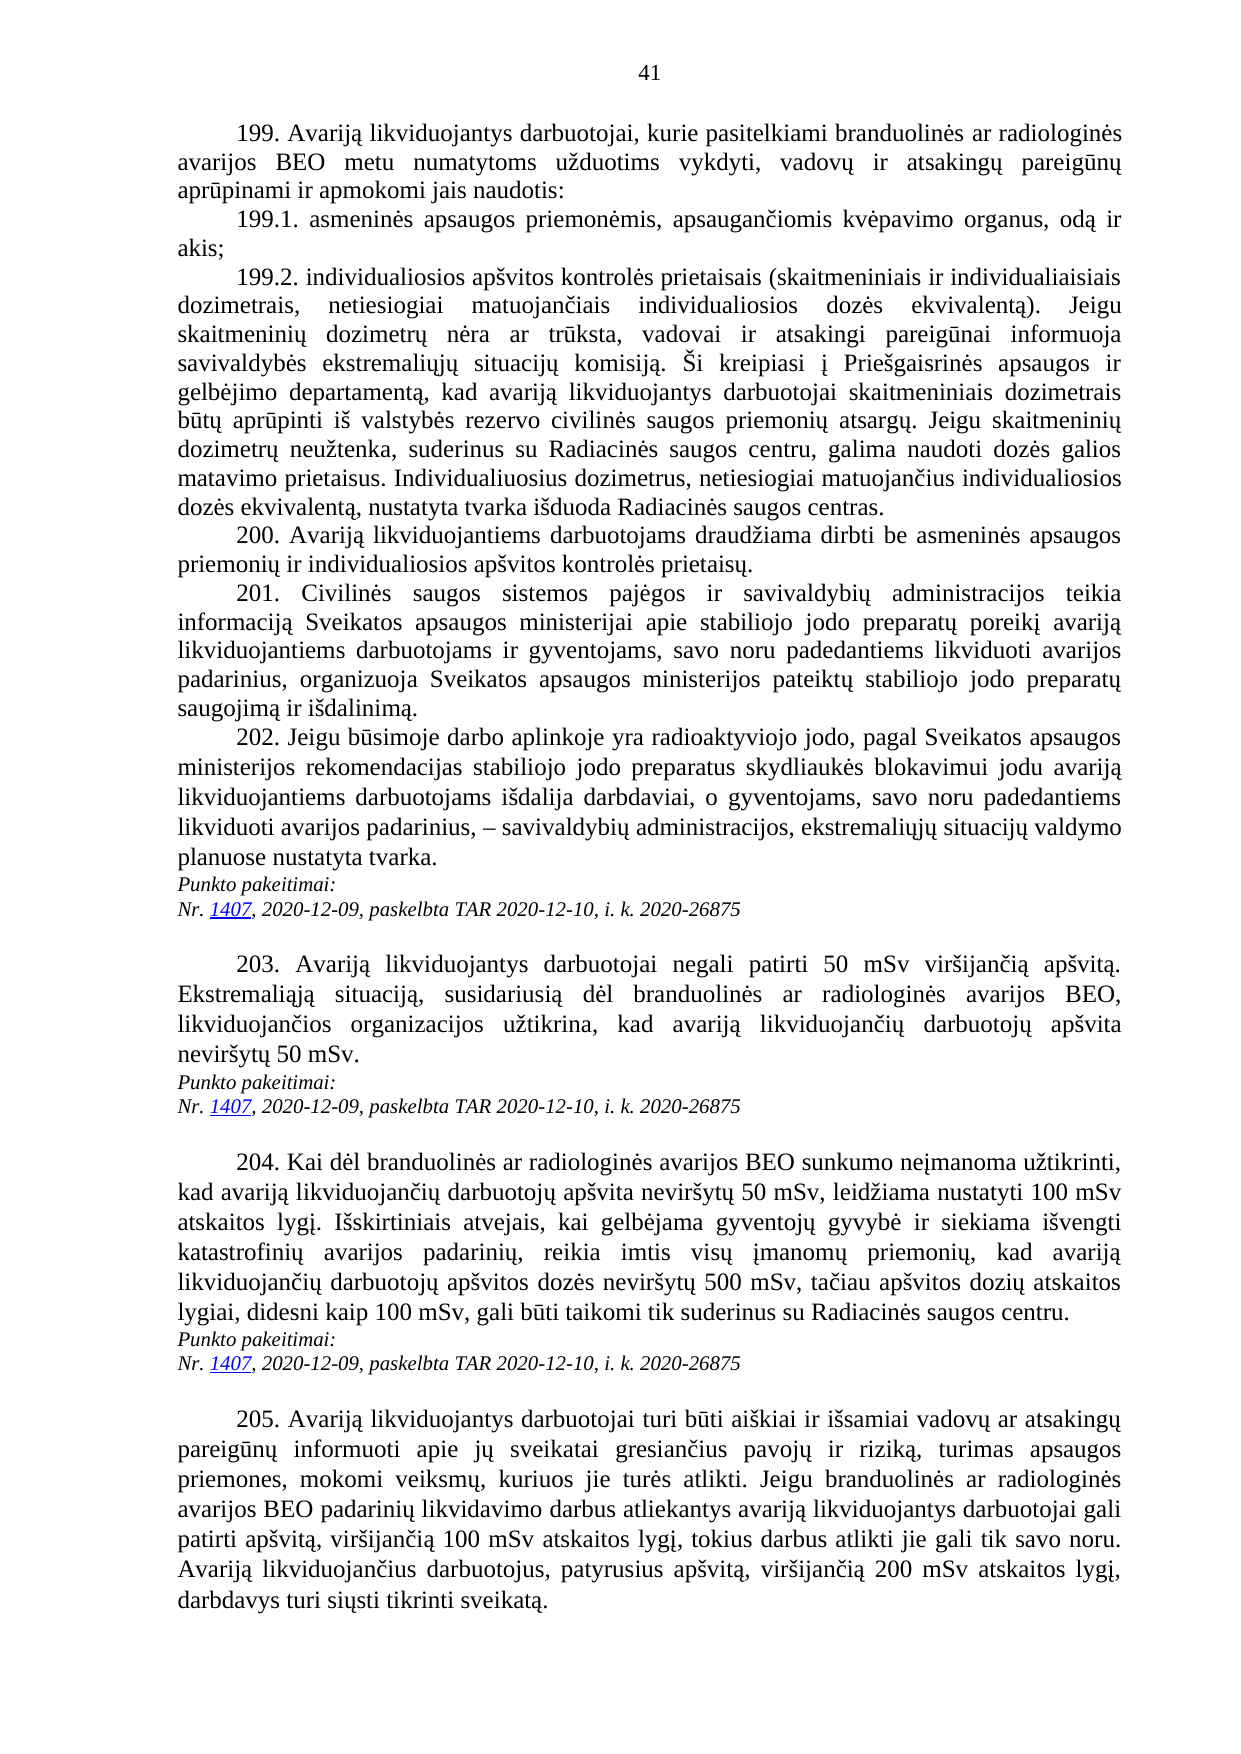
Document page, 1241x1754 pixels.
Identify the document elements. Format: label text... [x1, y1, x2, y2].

text 202. Jeigu būsimoje darbo aplinkoje yra radioaktyviojo jodo, pagal Sveikatos apsaugos ministerijos rekomendacijas stabiliojo jodo preparatus skydliaukės blokavimui jodu avariją likviduojantiems darbuotojams išdalija darbdaviai, o gyventojams, savo noru padedantiems likviduoti avarijos padarinius, – savivaldybių administracijos, ekstremaliųjų situacijų valdymo planuose nustatyta tvarka. [177, 722, 1122, 871]
text Nr. 1407, 2020-12-09, paskelbta TAR 2020-12-10, i. k. 2020-26875 [177, 896, 1122, 921]
text 203. Avariją likviduojantys darbuotojai negali patirti 50 mSv viršijančią apšvitą. Ekstremaliąją situaciją, susidariusią dėl branduolinės ar radiologinės avarijos BEO, likviduojančios organizacijos užtikrina, kad avariją likviduojančių darbuotojų apšvita neviršytų 50 mSv. [177, 949, 1122, 1068]
text Punkto pakeitimai: [177, 872, 1122, 896]
text 199.1. asmeninės apsaugos priemonėmis, apsaugančiomis kvėpavimo organus, odą ir akis; [177, 204, 1122, 262]
text 204. Kai dėl branduolinės ar radiologinės avarijos BEO sunkumo neįmanoma užtikrinti, kad avariją likviduojančių darbuotojų apšvita neviršytų 50 mSv, leidžiama nustatyti 100 mSv atskaitos lygį. Išskirtiniais atvejais, kai gelbėjama gyventojų gyvybė ir siekiama išvengti katastrofinių avarijos padarinių, reikia imtis visų įmanomų priemonių, kad avariją likviduojančių darbuotojų apšvitos dozės neviršytų 500 mSv, tačiau apšvitos dozių atskaitos lygiai, didesni kaip 100 mSv, gali būti taikomi tik suderinus su Radiacinės saugos centru. [177, 1147, 1122, 1326]
text 205. Avariją likviduojantys darbuotojai turi būti aiškiai ir išsamiai vadovų ar atsakingų pareigūnų informuoti apie jų sveikatai gresiančius pavojų ir riziką, turimas apsaugos priemones, mokomi veiksmų, kuriuos jie turės atlikti. Jeigu branduolinės ar radiologinės avarijos BEO padarinių likvidavimo darbus atliekantys avariją likviduojantys darbuotojai gali patirti apšvitą, viršijančią 100 mSv atskaitos lygį, tokius darbus atlikti jie gali tik savo noru. Avariją likviduojančius darbuotojus, patyrusius apšvitą, viršijančią 200 mSv atskaitos lygį, darbdavys turi siųsti tikrinti sveikatą. [177, 1404, 1122, 1613]
text Nr. 1407, 2020-12-09, paskelbta TAR 2020-12-10, i. k. 2020-26875 [177, 1094, 1122, 1118]
text Punkto pakeitimai: [177, 1327, 1122, 1351]
text Nr. 1407, 2020-12-09, paskelbta TAR 2020-12-10, i. k. 2020-26875 [177, 1351, 1122, 1375]
text 199. Avariją likviduojantys darbuotojai, kurie pasitelkiami branduolinės ar radiologinės avarijos BEO metu numatytoms užduotims vykdyti, vadovų ir atsakingų pareigūnų aprūpinami ir apmokomi jais naudotis: [177, 118, 1122, 204]
text 201. Civilinės saugos sistemos pajėgos ir savivaldybių administracijos teikia informaciją Sveikatos apsaugos ministerijai apie stabiliojo jodo preparatų poreikį avariją likviduojantiems darbuotojams ir gyventojams, savo noru padedantiems likviduoti avarijos padarinius, organizuoja Sveikatos apsaugos ministerijos pateiktų stabiliojo jodo preparatų saugojimą ir išdalinimą. [177, 578, 1122, 722]
text Punkto pakeitimai: [177, 1070, 1122, 1094]
text 200. Avariją likviduojantiems darbuotojams draudžiama dirbti be asmeninės apsaugos priemonių ir individualiosios apšvitos kontrolės prietaisų. [177, 521, 1122, 578]
text 199.2. individualiosios apšvitos kontrolės prietaisais (skaitmeniniais ir individualiaisiais dozimetrais, netiesiogiai matuojančiais individualiosios dozės ekvivalentą). Jeigu skaitmeninių dozimetrų nėra ar trūksta, vadovai ir atsakingi pareigūnai informuoja savivaldybės ekstremaliųjų situacijų komisiją. Ši kreipiasi į Priešgaisrinės apsaugos ir gelbėjimo departamentą, kad avariją likviduojantys darbuotojai skaitmeniniais dozimetrais būtų aprūpinti iš valstybės rezervo civilinės saugos priemonių atsargų. Jeigu skaitmeninių dozimetrų neužtenka, suderinus su Radiacinės saugos centru, galima naudoti dozės galios matavimo prietaisus. Individualiuosius dozimetrus, netiesiogiai matuojančius individualiosios dozės ekvivalentą, nustatyta tvarka išduoda Radiacinės saugos centras. [177, 262, 1122, 521]
